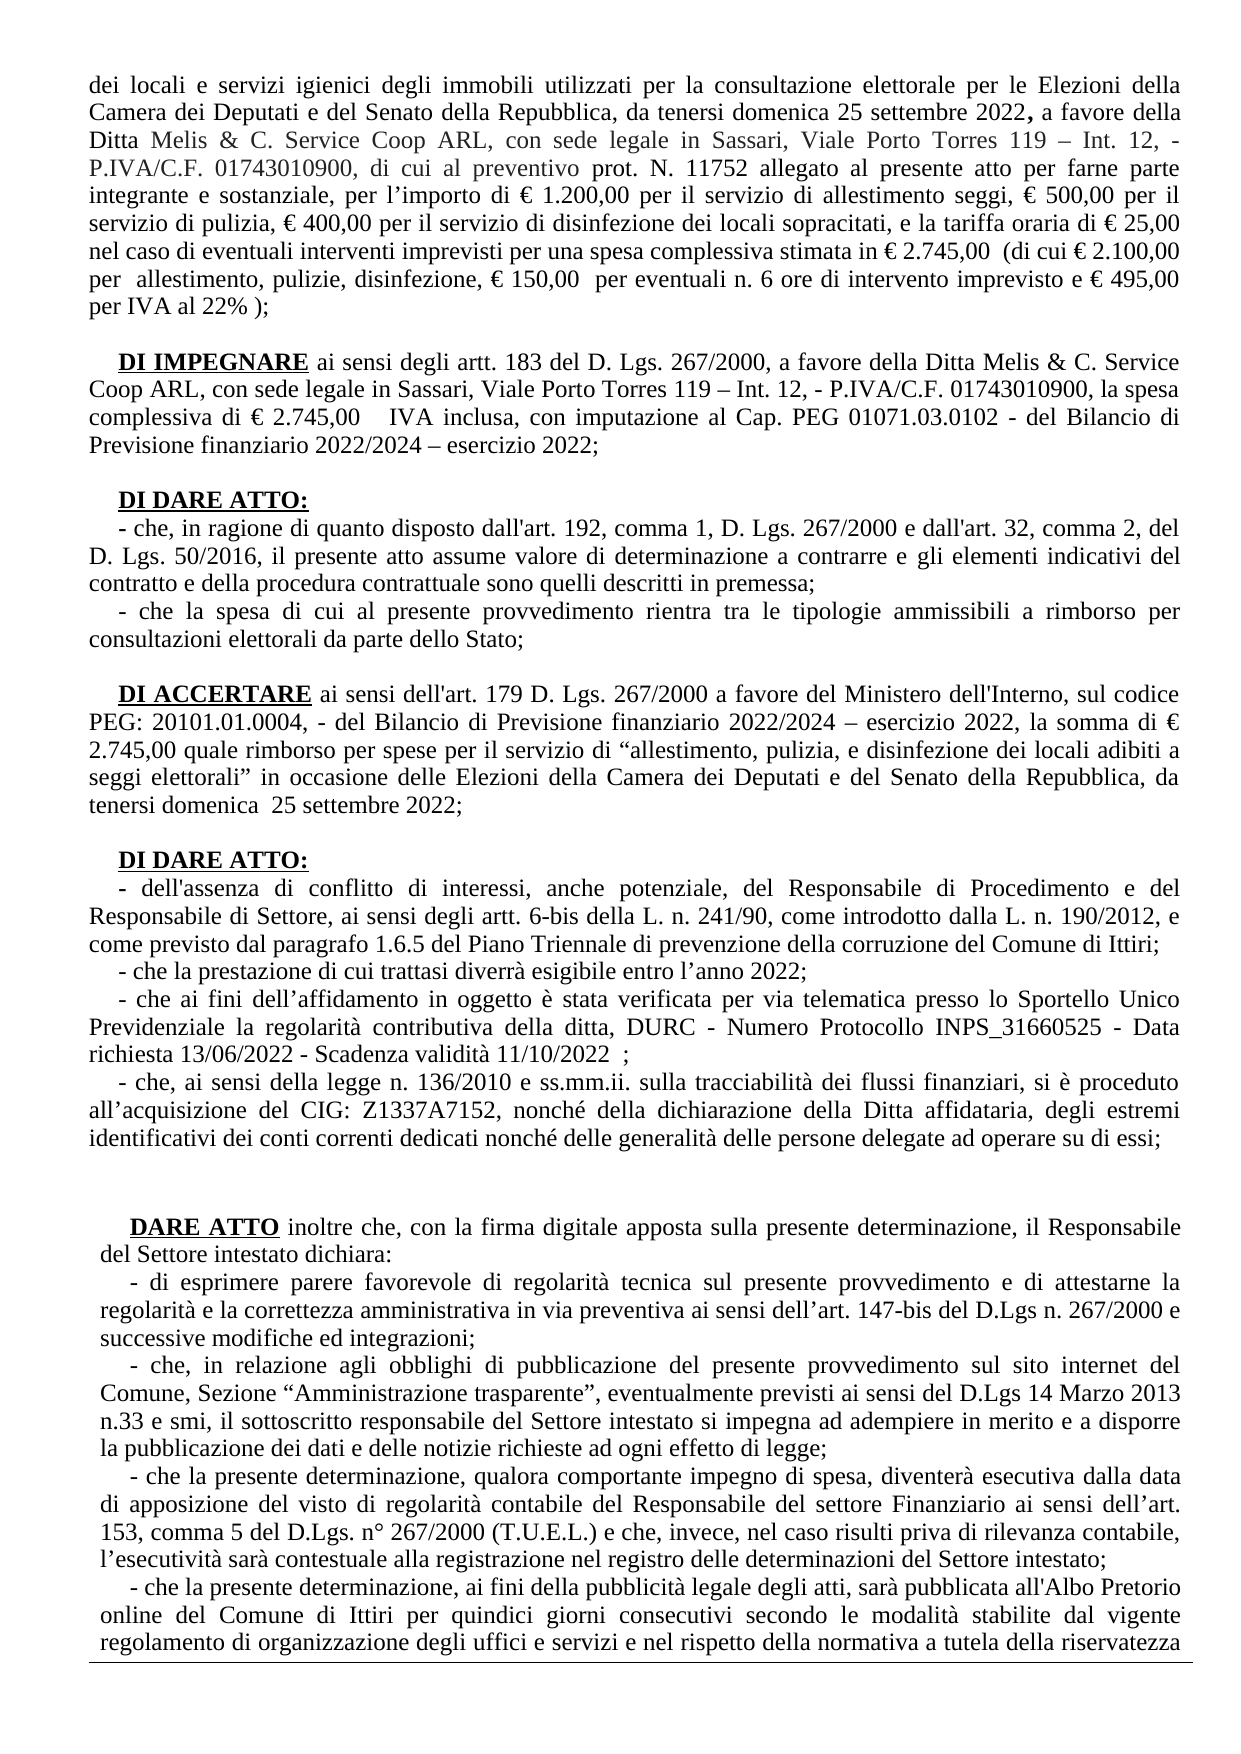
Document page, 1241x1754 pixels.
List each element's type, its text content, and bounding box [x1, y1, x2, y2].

text - che la spesa di cui al presente provvedimento rientra tra le tipologie ammissibili a rimborso per consultazioni elettorali da parte dello Stato; [89, 597, 1181, 653]
text - che la prestazione di cui trattasi diverrà esigibile entro l’anno 2022; [89, 957, 1181, 985]
text - che ai fini dell’affidamento in oggetto è stata verificata per via telematica presso lo Sportello Unico Previdenziale la regolarità contributiva della ditta, DURC - Numero Protocollo INPS_31660525 - Data richiesta 13/06/2022 - Scadenza validità 11/10/2022 ; [89, 985, 1181, 1068]
text dei locali e servizi igienici degli immobili utilizzati per la consultazione elettorale per le Elezioni della Camera dei Deputati e del Senato della Repubblica, da tenersi domenica 25 settembre 2022, a favore della Ditta Melis & C. Service Coop ARL, con sede legale in Sassari, Viale Porto Torres 119 – Int. 12, - P.IVA/C.F. 01743010900, di cui al preventivo prot. N. 11752 allegato al presente atto per farne parte integrante e sostanziale, per l’importo di € 1.200,00 per il servizio di allestimento seggi, € 500,00 per il servizio di pulizia, € 400,00 per il servizio di disinfezione dei locali sopracitati, e la tariffa oraria di € 25,00 nel caso di eventuali interventi imprevisti per una spesa complessiva stimata in € 2.745,00 (di cui € 2.100,00 per allestimento, pulizie, disinfezione, € 150,00 per eventuali n. 6 ore di intervento imprevisto e € 495,00 per IVA al 22% ); [89, 71, 1181, 320]
text DI ACCERTARE ai sensi dell'art. 179 D. Lgs. 267/2000 a favore del Ministero dell'Interno, sul codice PEG: 20101.01.0004, - del Bilancio di Previsione finanziario 2022/2024 – esercizio 2022, la somma di € 2.745,00 quale rimborso per spese per il servizio di “allestimento, pulizia, e disinfezione dei locali adibiti a seggi elettorali” in occasione delle Elezioni della Camera dei Deputati e del Senato della Repubblica, da tenersi domenica 25 settembre 2022; [89, 680, 1181, 819]
text DI DARE ATTO: [89, 847, 1181, 874]
text DI DARE ATTO: [89, 486, 1181, 514]
text DI IMPEGNARE ai sensi degli artt. 183 del D. Lgs. 267/2000, a favore della Ditta Melis & C. Service Coop ARL, con sede legale in Sassari, Viale Porto Torres 119 – Int. 12, - P.IVA/C.F. 01743010900, la spesa complessiva di € 2.745,00 IVA inclusa, con imputazione al Cap. PEG 01071.03.0102 - del Bilancio di Previsione finanziario 2022/2024 – esercizio 2022; [89, 348, 1181, 459]
text - dell'assenza di conflitto di interessi, anche potenziale, del Responsabile di Procedimento e del Responsabile di Settore, ai sensi degli artt. 6-bis della L. n. 241/90, come introdotto dalla L. n. 190/2012, e come previsto dal paragrafo 1.6.5 del Piano Triennale di prevenzione della corruzione del Comune di Ittiri; [89, 874, 1181, 957]
text - che, ai sensi della legge n. 136/2010 e ss.mm.ii. sulla tracciabilità dei flussi finanziari, si è proceduto all’acquisizione del CIG: Z1337A7152, nonché della dichiarazione della Ditta affidataria, degli estremi identificativi dei conti correnti dedicati nonché delle generalità delle persone delegate ad operare su di essi; [89, 1068, 1181, 1151]
table_header DARE ATTO inoltre che, con la firma digitale apposta sulla presente determinazione, il Responsabile del Settore intestato dichiara: - di esprimere parere favorevole di regolarità tecnica sul presente provvedimento e di attestarne la regolarità e la correttezza amministrativa in via preventiva ai sensi dell’art. 147-bis del D.Lgs n. 267/2000 e successive modifiche ed integrazioni; - che, in relazione agli obblighi di pubblicazione del presente provvedimento sul sito internet del Comune, Sezione “Amministrazione trasparente”, eventualmente previsti ai sensi del D.Lgs 14 Marzo 2013 n.33 e smi, il sottoscritto responsabile del Settore intestato si impegna ad adempiere in merito e a disporre la pubblicazione dei dati e delle notizie richieste ad ogni effetto di legge; - che la presente determinazione, qualora comportante impegno di spesa, diventerà esecutiva dalla data di apposizione del visto di regolarità contabile del Responsabile del settore Finanziario ai sensi dell’art. 153, comma 5 del D.Lgs. n° 267/2000 (T.U.E.L.) e che, invece, nel caso risulti priva di rilevanza contabile, l’esecutività sarà contestuale alla registrazione nel registro delle determinazioni del Settore intestato; - che la presente determinazione, ai fini della pubblicità legale degli atti, sarà pubblicata all'Albo Pretorio online del Comune di Ittiri per quindici giorni consecutivi secondo le modalità stabilite dal vigente regolamento di organizzazione degli uffici e servizi e nel rispetto della normativa a tutela della riservatezza [89, 1207, 1193, 1662]
text - che, in ragione di quanto disposto dall'art. 192, comma 1, D. Lgs. 267/2000 e dall'art. 32, comma 2, del D. Lgs. 50/2016, il presente atto assume valore di determinazione a contrarre e gli elementi indicativi del contratto e della procedura contrattuale sono quelli descritti in premessa; [89, 514, 1181, 597]
